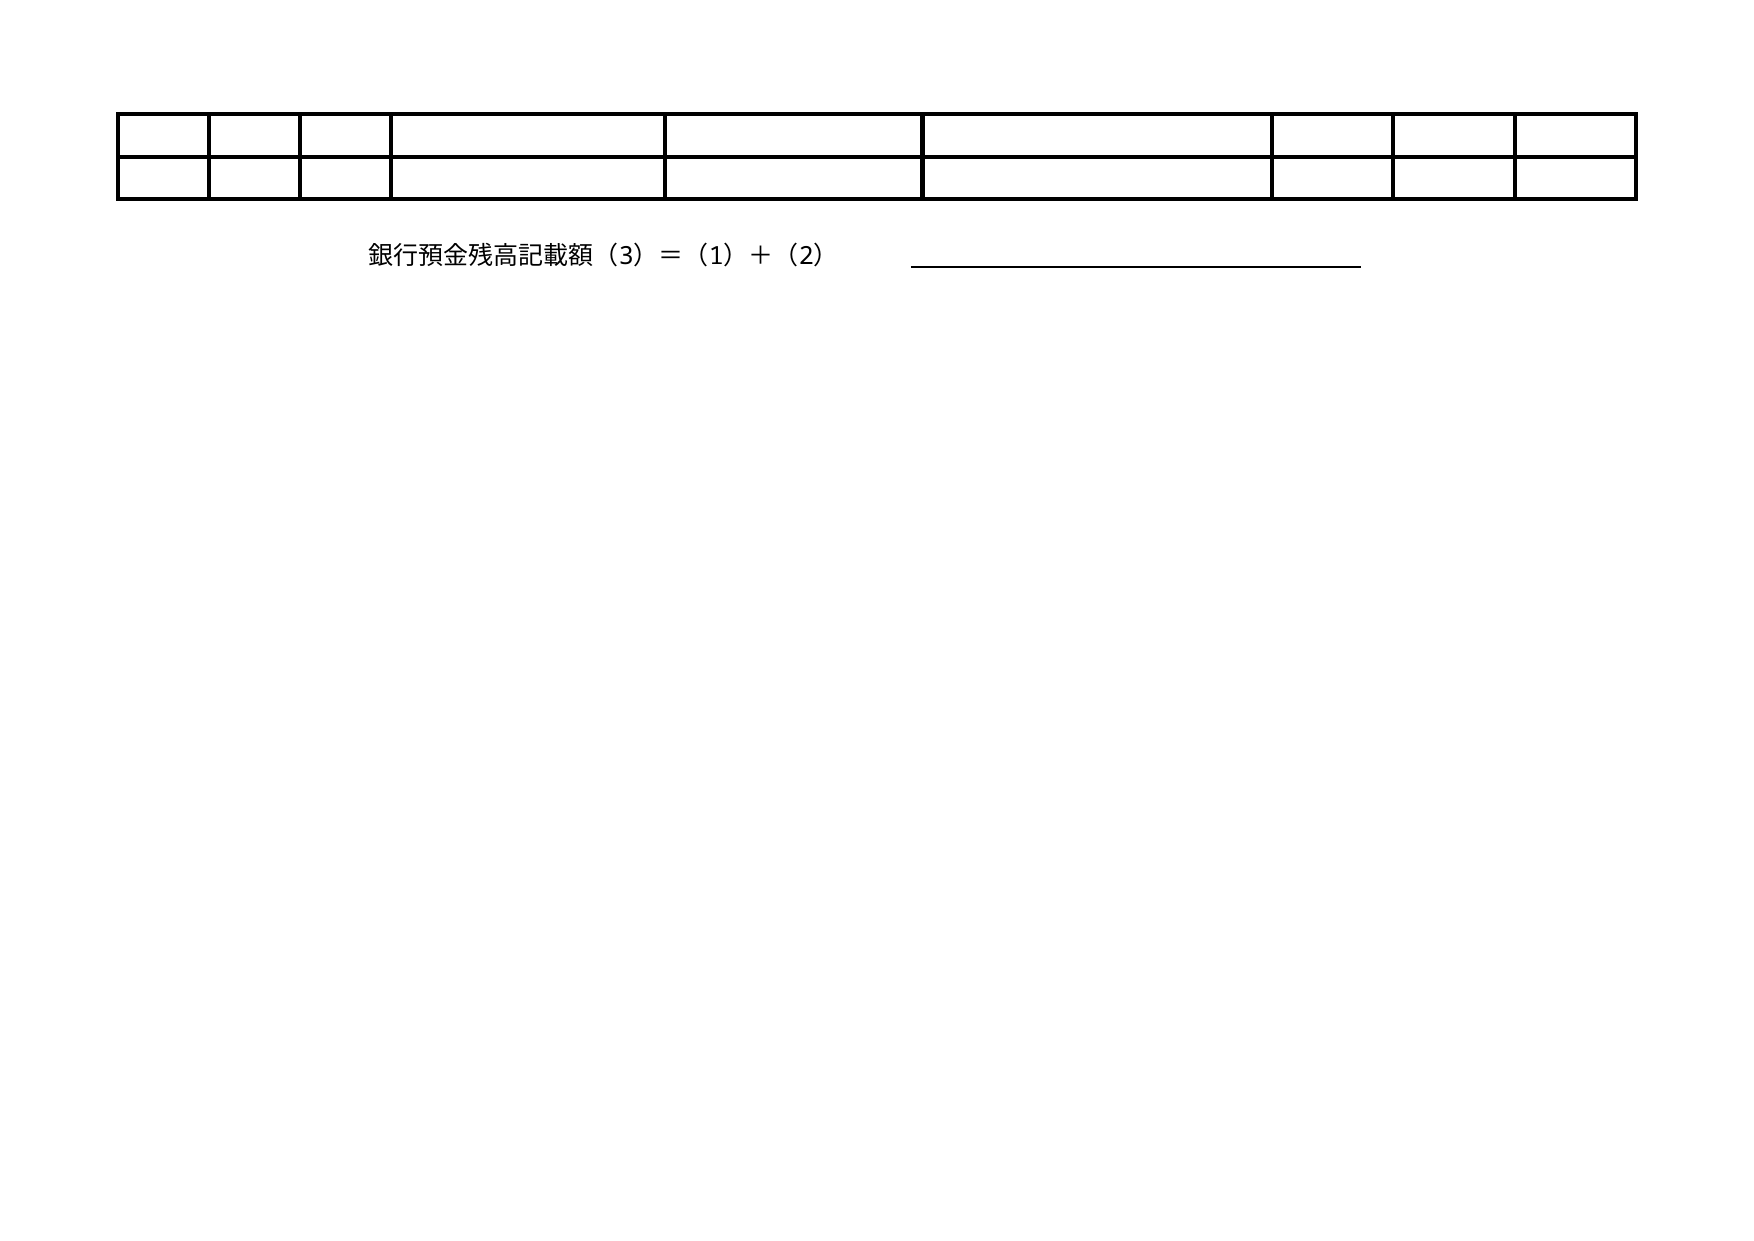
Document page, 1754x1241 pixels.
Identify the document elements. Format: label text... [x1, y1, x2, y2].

table_cell [1274, 159, 1391, 197]
table_cell [302, 116, 389, 155]
table_cell [302, 159, 389, 197]
table_cell [120, 116, 207, 155]
table_cell [393, 159, 663, 197]
table_cell [667, 159, 920, 197]
text 銀行預金残高記載額（3）＝（1）＋（2） [118, 235, 1636, 272]
table_cell [925, 159, 1270, 197]
table_cell [667, 116, 920, 155]
table_cell [1517, 159, 1634, 197]
table_cell [120, 159, 207, 197]
table_cell [1395, 116, 1513, 155]
table_cell [925, 116, 1270, 155]
table_cell [1517, 116, 1634, 155]
table_cell [393, 116, 663, 155]
table_cell [1274, 116, 1391, 155]
table_cell [211, 116, 298, 155]
table_cell [211, 159, 298, 197]
table_cell [1395, 159, 1513, 197]
